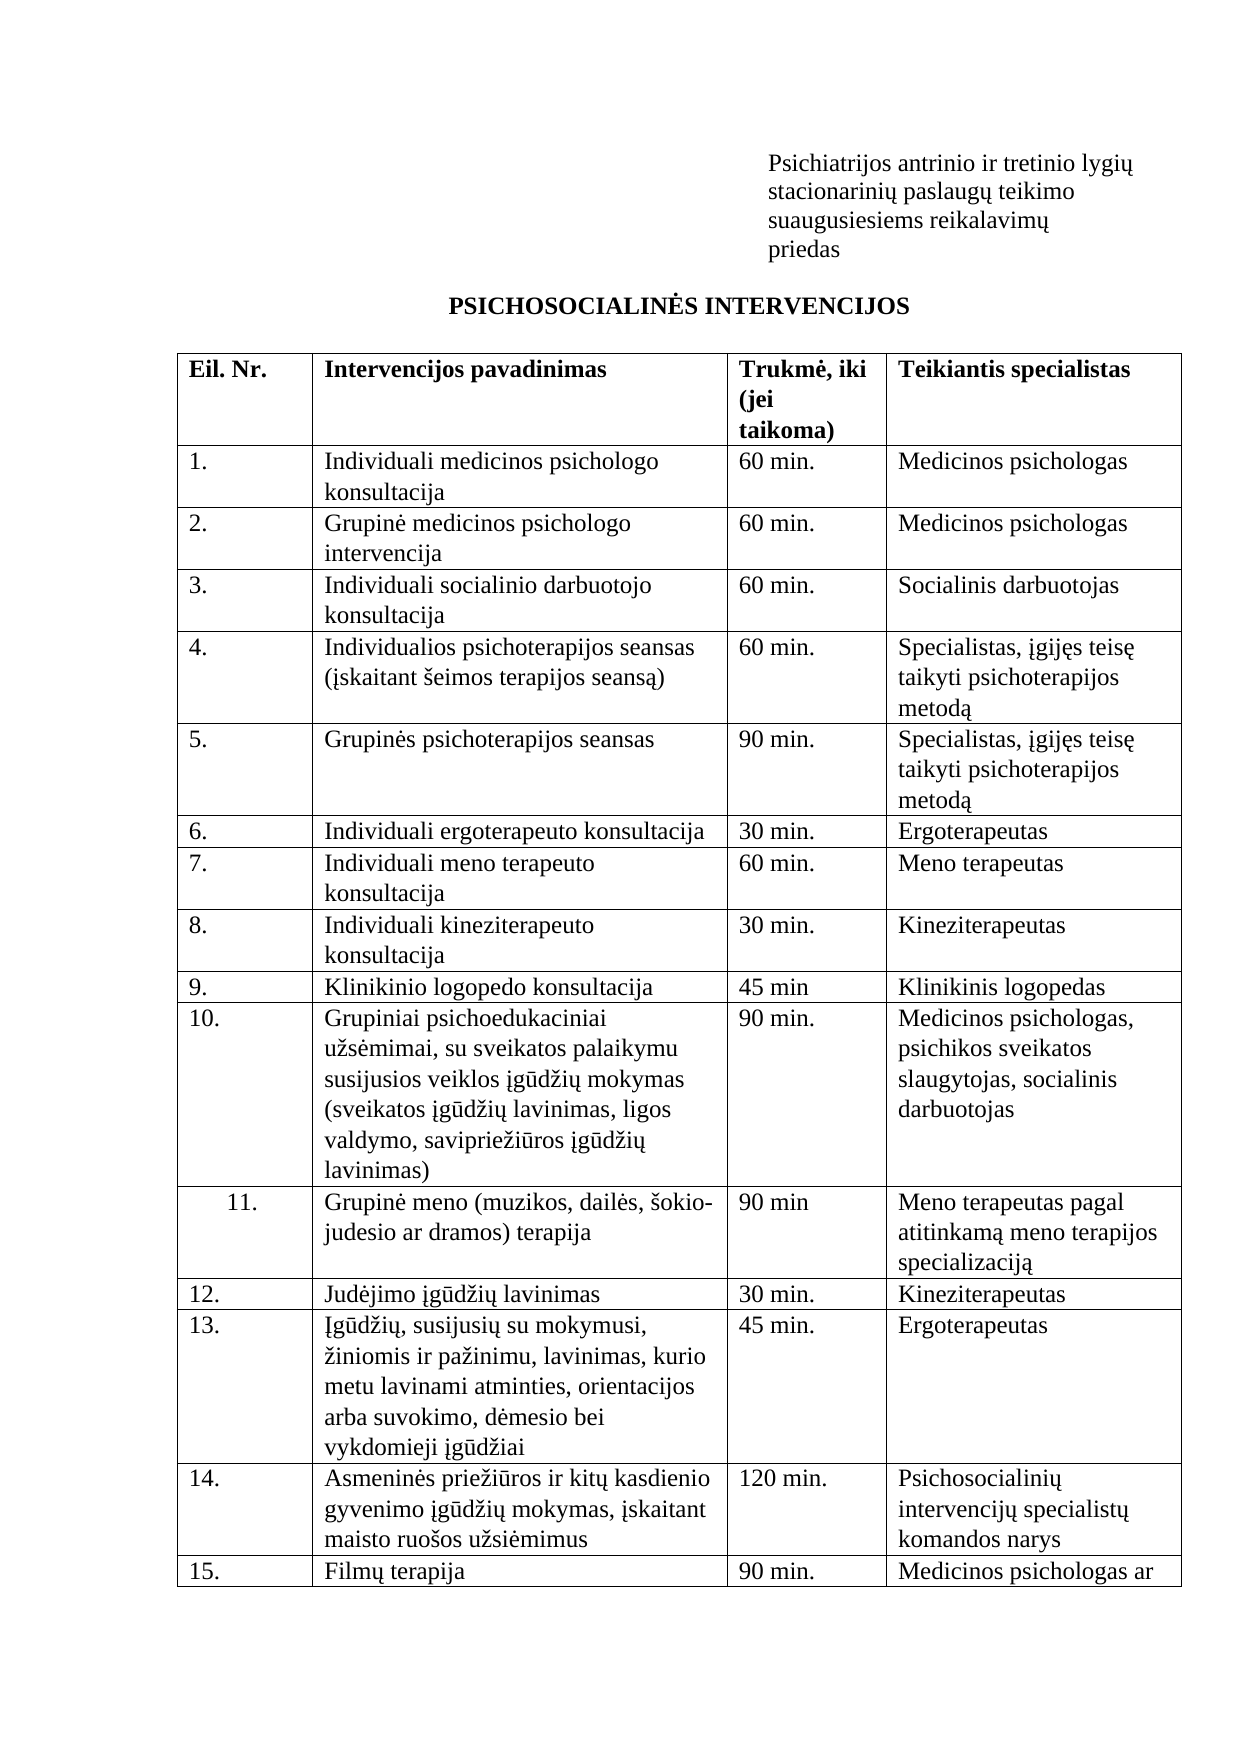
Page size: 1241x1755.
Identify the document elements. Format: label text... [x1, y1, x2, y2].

table_cell 30 min. [728, 1279, 886, 1309]
table_cell 90 min. [728, 724, 886, 815]
table_cell 60 min. [728, 570, 886, 631]
table_cell 2. [178, 508, 312, 569]
table_cell Asmeninės priežiūros ir kitų kasdienio gyvenimo įgūdžių mokymas, įskaitant maisto ruošos užsiėmimus [313, 1464, 727, 1555]
table_cell Individuali meno terapeuto konsultacija [313, 848, 727, 909]
table_cell 11. [178, 1187, 312, 1278]
table_cell Meno terapeutas [887, 848, 1181, 909]
table_cell Specialistas, įgijęs teisę taikyti psichoterapijos metodą [887, 632, 1181, 723]
table_cell Socialinis darbuotojas [887, 570, 1181, 631]
table_cell Klinikinio logopedo konsultacija [313, 972, 727, 1002]
table_cell 5. [178, 724, 312, 815]
table_cell 60 min. [728, 632, 886, 723]
table_header Trukmė, iki (jei taikoma) [728, 354, 886, 445]
table_cell Individuali ergoterapeuto konsultacija [313, 816, 727, 847]
table_cell 60 min. [728, 848, 886, 909]
table_cell 10. [178, 1003, 312, 1186]
table_cell Medicinos psichologas [887, 446, 1181, 507]
table_cell 45 min [728, 972, 886, 1002]
table_cell Kineziterapeutas [887, 910, 1181, 971]
table_header Intervencijos pavadinimas [313, 354, 727, 445]
text stacionarinių paslaugų teikimo [768, 176, 1181, 205]
table_cell Kineziterapeutas [887, 1279, 1181, 1309]
table_cell Individuali socialinio darbuotojo konsultacija [313, 570, 727, 631]
table_cell 1. [178, 446, 312, 507]
table_cell Meno terapeutas pagal atitinkamą meno terapijos specializaciją [887, 1187, 1181, 1278]
table_cell 3. [178, 570, 312, 631]
table_cell 30 min. [728, 816, 886, 847]
table_cell Grupiniai psichoedukaciniai užsėmimai, su sveikatos palaikymu susijusios veiklos įgūdžių mokymas (sveikatos įgūdžių lavinimas, ligos valdymo, savipriežiūros įgūdžių lavinimas) [313, 1003, 727, 1186]
table_cell Individuali kineziterapeuto konsultacija [313, 910, 727, 971]
table_cell 6. [178, 816, 312, 847]
table_cell Medicinos psichologas [887, 508, 1181, 569]
table_cell 4. [178, 632, 312, 723]
table_cell Filmų terapija [313, 1556, 727, 1586]
table_cell Specialistas, įgijęs teisę taikyti psichoterapijos metodą [887, 724, 1181, 815]
table_cell Medicinos psichologas, psichikos sveikatos slaugytojas, socialinis darbuotojas [887, 1003, 1181, 1186]
table_header Teikiantis specialistas [887, 354, 1181, 445]
table_cell Grupinė meno (muzikos, dailės, šokio-judesio ar dramos) terapija [313, 1187, 727, 1278]
table_cell Grupinės psichoterapijos seansas [313, 724, 727, 815]
table_cell 8. [178, 910, 312, 971]
table_cell 90 min [728, 1187, 886, 1278]
table_cell 90 min. [728, 1556, 886, 1586]
table_cell Grupinė medicinos psichologo intervencija [313, 508, 727, 569]
text Psichiatrijos antrinio ir tretinio lygių [768, 148, 1181, 176]
text suaugusiesiems reikalavimų [768, 205, 1181, 234]
table_cell Klinikinis logopedas [887, 972, 1181, 1002]
table_cell 12. [178, 1279, 312, 1309]
text priedas [768, 234, 1181, 263]
table_cell 90 min. [728, 1003, 886, 1186]
table_header Eil. Nr. [178, 354, 312, 445]
table_cell Psichosocialinių intervencijų specialistų komandos narys [887, 1464, 1181, 1555]
table_cell 120 min. [728, 1464, 886, 1555]
table_cell Ergoterapeutas [887, 816, 1181, 847]
table_cell 45 min. [728, 1310, 886, 1462]
table_cell 9. [178, 972, 312, 1002]
table_cell Individualios psichoterapijos seansas (įskaitant šeimos terapijos seansą) [313, 632, 727, 723]
table_cell Įgūdžių, susijusių su mokymusi, žiniomis ir pažinimu, lavinimas, kurio metu lavinami atminties, orientacijos arba suvokimo, dėmesio bei vykdomieji įgūdžiai [313, 1310, 727, 1462]
table_cell 60 min. [728, 508, 886, 569]
table_cell 13. [178, 1310, 312, 1462]
table_cell Judėjimo įgūdžių lavinimas [313, 1279, 727, 1309]
table_cell Individuali medicinos psichologo konsultacija [313, 446, 727, 507]
table_cell Ergoterapeutas [887, 1310, 1181, 1462]
table_cell 60 min. [728, 446, 886, 507]
table_cell 30 min. [728, 910, 886, 971]
text PSICHOSOCIALINĖS INTERVENCIJOS [177, 291, 1181, 320]
table_cell 15. [178, 1556, 312, 1586]
table_cell 14. [178, 1464, 312, 1555]
table_cell 7. [178, 848, 312, 909]
table_cell Medicinos psichologas ar [887, 1556, 1181, 1586]
